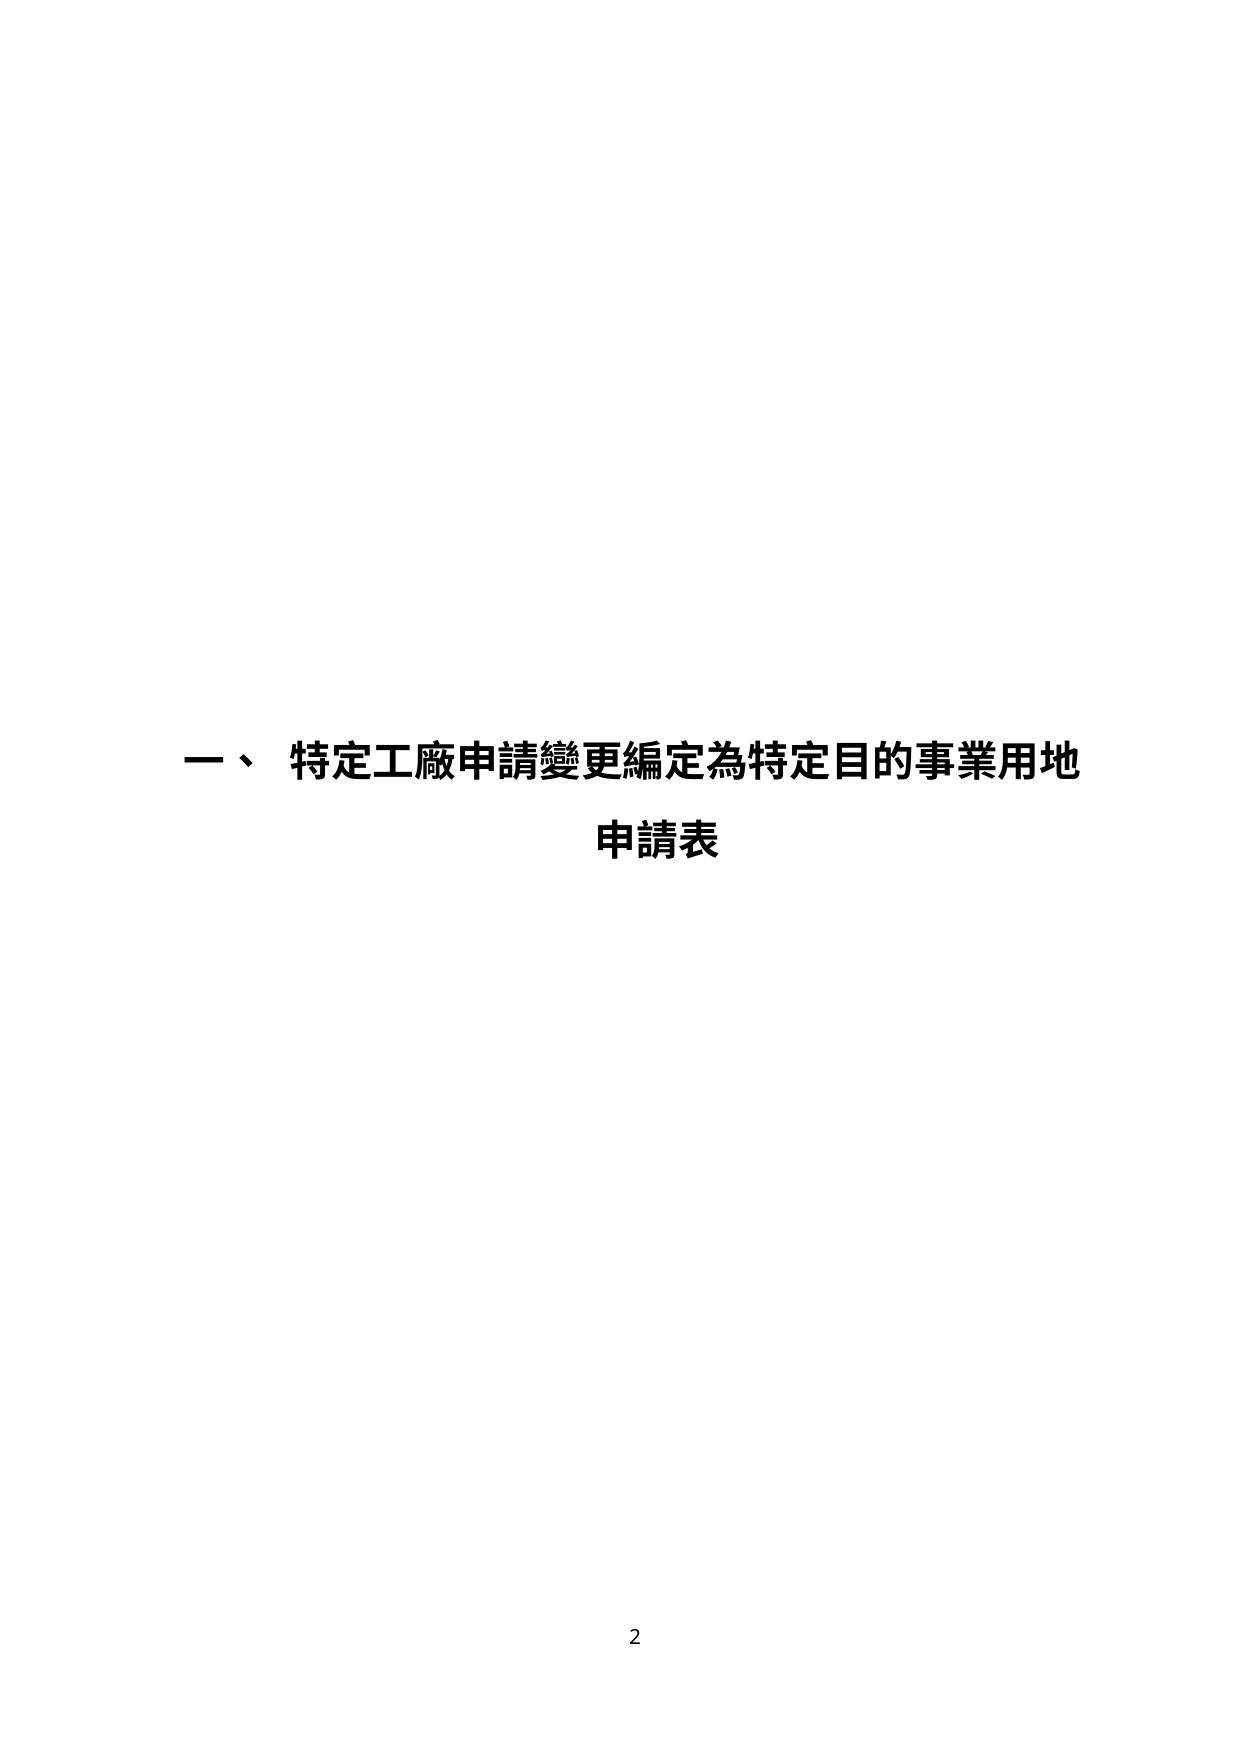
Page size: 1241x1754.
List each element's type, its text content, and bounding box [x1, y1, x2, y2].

subtitle 特定工廠申請變更編定為特定目的事業用地申請表 [172, 711, 1092, 870]
